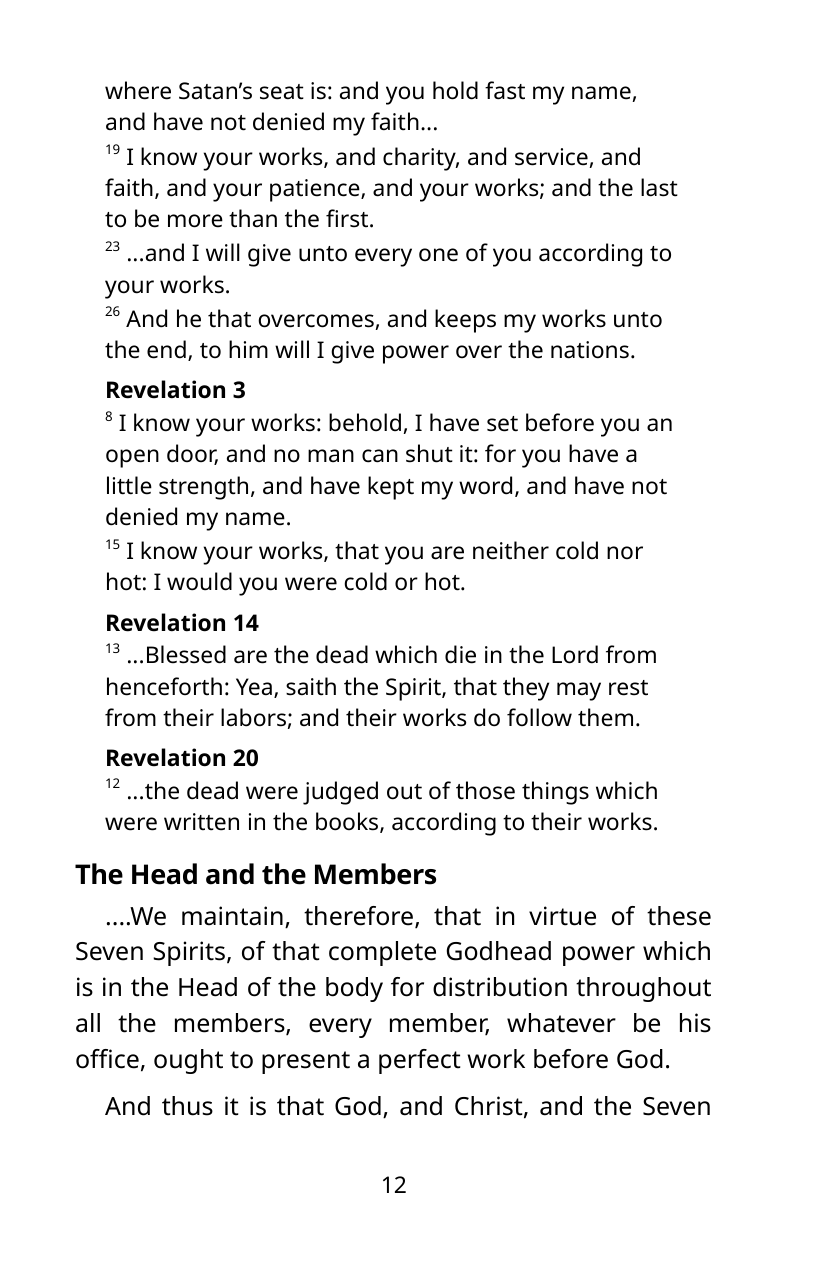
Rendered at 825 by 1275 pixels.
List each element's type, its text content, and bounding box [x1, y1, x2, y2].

text 15 I know your works, that you are neither cold nor hot: I would you were cold or hot. [105, 535, 682, 598]
text Revelation 14 [105, 607, 712, 638]
text 23 ...and I will give unto every one of you according to your works. [105, 237, 682, 300]
text ....We maintain, therefore, that in virtue of these Seven Spirits, of that complete Godhead power which is in the Head of the body for distribution throughout all the members, every member, whatever be his office, ought to present a perfect work before God. [75, 898, 712, 1075]
subtitle The Head and the Members [75, 855, 712, 892]
text where Satan’s seat is: and you hold fast my name, and have not denied my faith... [105, 75, 682, 137]
text Revelation 20 [105, 742, 712, 773]
text 8 I know your works: behold, I have set before you an open door, and no man can shut it: for you have a little strength, and have kept my word, and have not denied my name. [105, 407, 682, 532]
text And thus it is that God, and Christ, and the Seven [75, 1089, 712, 1123]
text 19 I know your works, and charity, and service, and faith, and your patience, and your works; and the last to be more than the first. [105, 141, 682, 234]
text 26 And he that overcomes, and keeps my works unto the end, to him will I give power over the nations. [105, 303, 682, 365]
text 13 ...Blessed are the dead which die in the Lord from henceforth: Yea, saith the Spirit, that they may rest from their labors; and their works do follow them. [105, 639, 682, 733]
text 12 ...the dead were judged out of those things which were written in the books, according to their works. [105, 775, 682, 837]
text Revelation 3 [105, 374, 712, 406]
